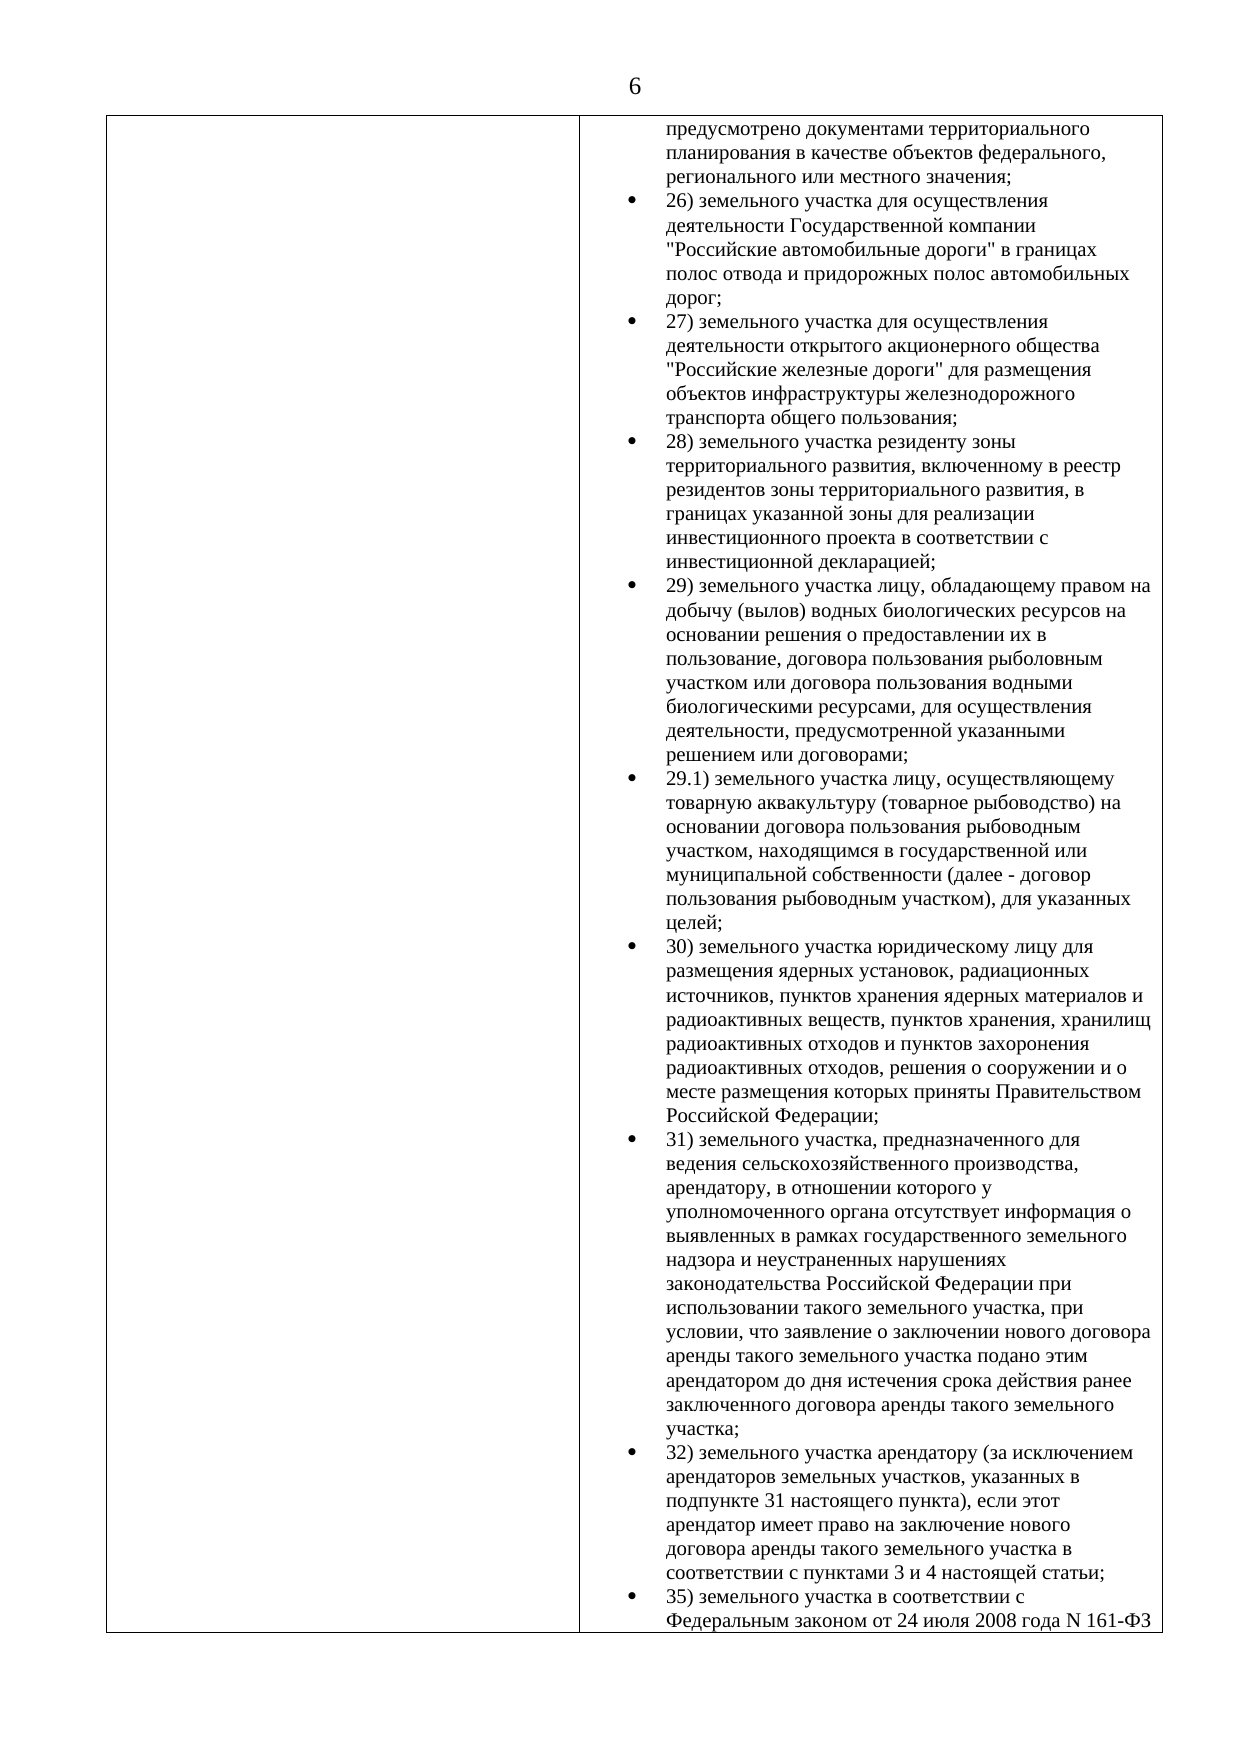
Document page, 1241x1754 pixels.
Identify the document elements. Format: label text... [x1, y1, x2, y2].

table_cell [107, 116, 579, 1632]
table_cell 1) земельного участка юридическим лицам в соответствии с указом или распоряжением Президента Российской Федерации; 2) земельного участка юридическим лицам в соответствии с распоряжением Правительства Российской Федерации для размещения объектов социально-культурного назначения, реализации масштабных инвестиционных проектов при условии соответствия указанных объектов, инвестиционных проектов критериям, установленным Правительством Российской Федерации; 3) земельного участка юридическим лицам в соответствии с распоряжением высшего должностного лица субъекта Российской Федерации для размещения объектов социально-культурного и коммунально-бытового назначения, реализации масштабных инвестиционных проектов при условии соответствия указанных объектов, инвестиционных проектов критериям, установленным законами субъектов Российской Федерации; 3.1) земельного участка юридическим лицам, принявшим на себя обязательство по завершению строительства объектов незавершенного строительства и исполнению обязательств застройщика перед гражданами, денежные средства которых привлечены для строительства многоквартирных домов и права которых нарушены, которые включены в реестр пострадавших граждан в соответствии с Федеральным законом от 30 декабря 2004 года N 214-ФЗ "Об участии в долевом строительстве многоквартирных домов и иных объектов недвижимости и о внесении изменений в некоторые законодательные акты Российской Федерации", по завершению строительства многоквартирных домов и (или) иных объектов недвижимости, сведения о которых включены в единый реестр проблемных объектов в соответствии с указанным Федеральным законом, для строительства (создания) многоквартирных домов и (или) жилых домов блокированной застройки, состоящих из трех и более блоков, в соответствии с распоряжением высшего должностного лица субъекта Российской Федерации; 3.2) земельного участка застройщику, признанному в соответствии с Федеральным законом от 26 октября 2002 года N 127-ФЗ "О несостоятельности (банкротстве)" банкротом, для обеспечения исполнения обязательств застройщика перед гражданами, денежные средства которых привлечены для строительства многоквартирных домов в соответствии с Федеральным законом от 30 декабря 2004 года N 214-ФЗ "Об участии в долевом строительстве многоквартирных домов и иных объектов недвижимости и о внесении изменений в некоторые законодательные акты Российской Федерации" и права которых нарушены, в случае принятия арбитражным судом в отношении такого земельного участка мер по обеспечению требований кредиторов и интересов должника в соответствии с пунктом 1 статьи 201.3 Федерального закона от 26 октября 2002 года N 127-ФЗ "О несостоятельности (банкротстве)"; 3.3) земельного участка застройщику, признанному в соответствии с Федеральным законом от 26 октября 2002 года N 127-ФЗ "О несостоятельности (банкротстве)" банкротом, для передачи публично-правовой компании "Фонд защиты прав граждан - участников долевого строительства", принявшей на себя обязательства застройщика перед гражданами по завершению строительства многоквартирных домов или по выплате возмещения гражданам в соответствии с Федеральным законом от 29 июля 2017 года N 218-ФЗ "О публично-правовой компании по защите прав граждан - участников долевого строительства при несостоятельности (банкротстве) застройщиков и о внесении изменений в отдельные законодательные акты Российской Федерации"; 4) земельного участка для выполнения международных обязательств Российской Федерации, а также юридическим лицам для размещения объектов, предназначенных для обеспечения электро-, тепло-, газо- и водоснабжения, водоотведения, связи, нефтепроводов, объектов федерального, регионального или местного значения; 5) земельного участка, образованного из земельного участка, находящегося в государственной или муниципальной собственности, в том числе предоставленного для комплексного развития территории, лицу, с которым был заключен договор аренды такого земельного участка, если иное не предусмотрено подпунктом 8 настоящего пункта, пунктом 5 статьи 46 настоящего Кодекса; 9) земельного участка, на котором расположены здания, сооружения, собственникам зданий, сооружений, помещений в них и (или) лицам, которым эти объекты недвижимости предоставлены на праве хозяйственного ведения или в случаях, предусмотренных статьей 39.20 настоящего Кодекса, на праве оперативного управления; 10) земельного участка, на котором расположены объекты незавершенного строительства, однократно для завершения их строительства собственникам объектов незавершенного строительства в случаях, предусмотренных пунктом 5 настоящей статьи; 11) земельного участка, находящегося в постоянном (бессрочном) пользовании юридических лиц, этим землепользователям, за исключением юридических лиц, указанных в пункте 2 статьи 39.9 настоящего Кодекса;  12) земельного участка крестьянскому (фермерскому) хозяйству или сельскохозяйственной организации в случаях, установленных Федеральным законом "Об обороте земель сельскохозяйственного назначения"; 13) земельного участка, образованного в границах территории, лицу, с которым заключен договор о комплексном развитии территории в соответствии с Градостроительным кодексом Российской Федерации, либо юридическому лицу, созданному Российской Федерацией или субъектом Российской Федерации и обеспечивающему в соответствии с Градостроительным кодексом Российской Федерации реализацию решения о комплексном развитии территории; 16) земельного участка взамен земельного участка, предоставленного гражданину или юридическому лицу на праве аренды и изымаемого для государственных или муниципальных нужд; 17) земельного участка религиозным организациям, казачьим обществам, внесенным в государственный реестр казачьих обществ в Российской Федерации (далее - казачьи общества), для осуществления сельскохозяйственного производства, сохранения и развития традиционного образа жизни и хозяйствования казачьих обществ на территории, определенной в соответствии с законами субъектов Российской Федерации; 18) земельного участка лицу, которое в соответствии с настоящим Кодексом имеет право на приобретение в собственность земельного участка, находящегося в государственной или муниципальной собственности, без проведения торгов, в том числе бесплатно, если такой земельный участок зарезервирован для государственных или муниципальных нужд либо ограничен в обороте; 20) земельного участка, необходимого для проведения работ, связанных с пользованием недрами, недропользователю; 21) земельного участка, расположенного в границах особой экономической зоны или на прилегающей к ней территории, резиденту особой экономической зоны или управляющей компании в случае привлечения ее в порядке, установленном законодательством Российской Федерации об особых экономических зонах, для выполнения функций по созданию за счет средств федерального бюджета, бюджета субъекта Российской Федерации, местного бюджета, внебюджетных источников финансирования объектов недвижимости в границах особой экономической зоны и на прилегающей к ней территории и по управлению этими и ранее созданными объектами недвижимости; 22) земельного участка, расположенного в границах особой экономической зоны или на прилегающей к ней территории, для строительства объектов инфраструктуры этой зоны лицу, с которым уполномоченным Правительством Российской Федерации федеральным органом исполнительной власти заключено соглашение о взаимодействии в сфере развития инфраструктуры особой экономической зоны. Примерная форма соглашения о взаимодействии в сфере развития инфраструктуры особой экономической зоны утверждается уполномоченным Правительством Российской Федерации федеральным органом исполнительной власти; 23) земельного участка, необходимого для осуществления деятельности, предусмотренной концессионным соглашением, соглашением о государственно-частном партнерстве, соглашением о муниципально-частном партнерстве, лицу, с которым заключены указанные соглашения; 23.1) земельного участка для освоения территории в целях строительства и эксплуатации наемного дома коммерческого использования или для освоения территории в целях строительства и эксплуатации наемного дома социального использования лицу, заключившему договор об освоении территории в целях строительства и эксплуатации наемного дома коммерческого использования или договор об освоении территории в целях строительства и эксплуатации наемного дома социального использования, и в случаях, предусмотренных законом субъекта Российской Федерации, некоммерческой организации, созданной субъектом Российской Федерации или муниципальным образованием для освоения территорий в целях строительства и эксплуатации наемных домов социального использования; 23.2) земельного участка, необходимого для осуществления деятельности, предусмотренной специальным инвестиционным контрактом, лицу, с которым заключен специальный инвестиционный контракт; 24) земельного участка, необходимого для осуществления видов деятельности в сфере охотничьего хозяйства, лицу, с которым заключено охотхозяйственное соглашение; 25) земельного участка для размещения водохранилищ и (или) гидротехнических сооружений, если размещение этих объектов предусмотрено документами территориального планирования в качестве объектов федерального, регионального или местного значения; 26) земельного участка для осуществления деятельности Государственной компании "Российские автомобильные дороги" в границах полос отвода и придорожных полос автомобильных дорог; 27) земельного участка для осуществления деятельности открытого акционерного общества "Российские железные дороги" для размещения объектов инфраструктуры железнодорожного транспорта общего пользования; 28) земельного участка резиденту зоны территориального развития, включенному в реестр резидентов зоны территориального развития, в границах указанной зоны для реализации инвестиционного проекта в соответствии с инвестиционной декларацией; 29) земельного участка лицу, обладающему правом на добычу (вылов) водных биологических ресурсов на основании решения о предоставлении их в пользование, договора пользования рыболовным участком или договора пользования водными биологическими ресурсами, для осуществления деятельности, предусмотренной указанными решением или договорами; 29.1) земельного участка лицу, осуществляющему товарную аквакультуру (товарное рыбоводство) на основании договора пользования рыбоводным участком, находящимся в государственной или муниципальной собственности (далее - договор пользования рыбоводным участком), для указанных целей; 30) земельного участка юридическому лицу для размещения ядерных установок, радиационных источников, пунктов хранения ядерных материалов и радиоактивных веществ, пунктов хранения, хранилищ радиоактивных отходов и пунктов захоронения радиоактивных отходов, решения о сооружении и о месте размещения которых приняты Правительством Российской Федерации; 31) земельного участка, предназначенного для ведения сельскохозяйственного производства, арендатору, в отношении которого у уполномоченного органа отсутствует информация о выявленных в рамках государственного земельного надзора и неустраненных нарушениях законодательства Российской Федерации при использовании такого земельного участка, при условии, что заявление о заключении нового договора аренды такого земельного участка подано этим арендатором до дня истечения срока действия ранее заключенного договора аренды такого земельного участка; 32) земельного участка арендатору (за исключением арендаторов земельных участков, указанных в подпункте 31 настоящего пункта), если этот арендатор имеет право на заключение нового договора аренды такого земельного участка в соответствии с пунктами 3 и 4 настоящей статьи; 35) земельного участка в соответствии с Федеральным законом от 24 июля 2008 года N 161-ФЗ "О содействии развитию жилищного строительства"; 36) земельного участка, который находится в собственности субъекта Российской Федерации - города федерального значения Москвы или государственная собственность на который не разграничена, в целях реализации решения о реновации жилищного фонда в субъекте Российской Федерации - городе федерального значения Москве в соответствии с Законом Российской Федерации от 15 апреля 1993 года N 4802-1 "О статусе столицы Российской Федерации", Московскому фонду реновации жилой застройки, созданному субъектом Российской Федерации - городом федерального значения Москвой в соответствии с указанным Законом, в случае, если на таком земельном участке планируется строительство многоквартирных домов и (или) иных объектов недвижимости с привлечением денежных средств граждан и юридических лиц по договорам участия в долевом строительстве в соответствии с Федеральным законом от 30 декабря 2004 года N 214-ФЗ "Об участии в долевом строительстве многоквартирных домов и иных объектов недвижимости и о внесении изменений в некоторые законодательные акты Российской Федерации"; 37) земельного участка, включенного в границы территории инновационного научно-технологического центра, фонду, созданному в соответствии с Федеральным законом "Об инновационных научно-технологических центрах и о внесении изменений в отдельные законодательные акты Российской Федерации"; 38) земельного участка участнику свободной экономической зоны на территориях Республики Крым и города федерального значения Севастополя для реализации договора об условиях деятельности в свободной экономической зоне, заключенного в соответствии с Федеральным законом от 29 ноября 2014 года N 377-ФЗ "О развитии Республики Крым и города федерального значения Севастополя и свободной экономической зоне на территориях Республики Крым и города федерального значения Севастополя"; 39) земельного участка для осуществления лицом, получившим статус резидента Арктической зоны Российской Федерации в соответствии с Федеральным законом "О государственной поддержке предпринимательской деятельности в Арктической зоне Российской Федерации", деятельности, предусмотренной соглашением об осуществлении инвестиционной деятельности в Арктической зоне Российской Федерации. 40) земельного участка для обеспечения выполнения инженерных изысканий, архитектурно-строительного проектирования, строительства, реконструкции, капитального ремонта, сноса объектов капитального строительства, включенных в программу деятельности публично-правовой компании "Единый заказчик в сфере строительства" на текущий год и плановый период в соответствии с Федеральным законом "О публично-правовой компании "Единый заказчик в сфере строительства" и о внесении изменений в отдельные законодательные акты Российской Федерации"; 41) земельного участка публично-правовой компании "Фонд защиты прав граждан - участников долевого строительства" для осуществления функций и полномочий, предусмотренных Федеральным законом от 29 июля 2017 года N 218-ФЗ "О публично-правовой компании по защите прав граждан - участников долевого строительства при несостоятельности (банкротстве) застройщиков и о внесении изменений в отдельные законодательные акты Российской Федерации", если завершение строительства объектов незавершенного строительства (строительство объектов капитального строительства) на земельном участке, переданном (который может быть передан) указанной публично-правовой компании по основаниям, предусмотренным Федеральным законом от 26 октября 2002 года N 127-ФЗ "О несостоятельности (банкротстве)", невозможно в связи с наличием ограничений, установленных земельным и иным законодательством Российской Федерации, при подтверждении наличия таких ограничений федеральным органом исполнительной власти, органом исполнительной власти субъекта Российской Федерации, органом местного самоуправления, уполномоченным на выдачу разрешений на строительство в соответствии с Градостроительным кодексом Российской Федерации. [580, 116, 1162, 1632]
